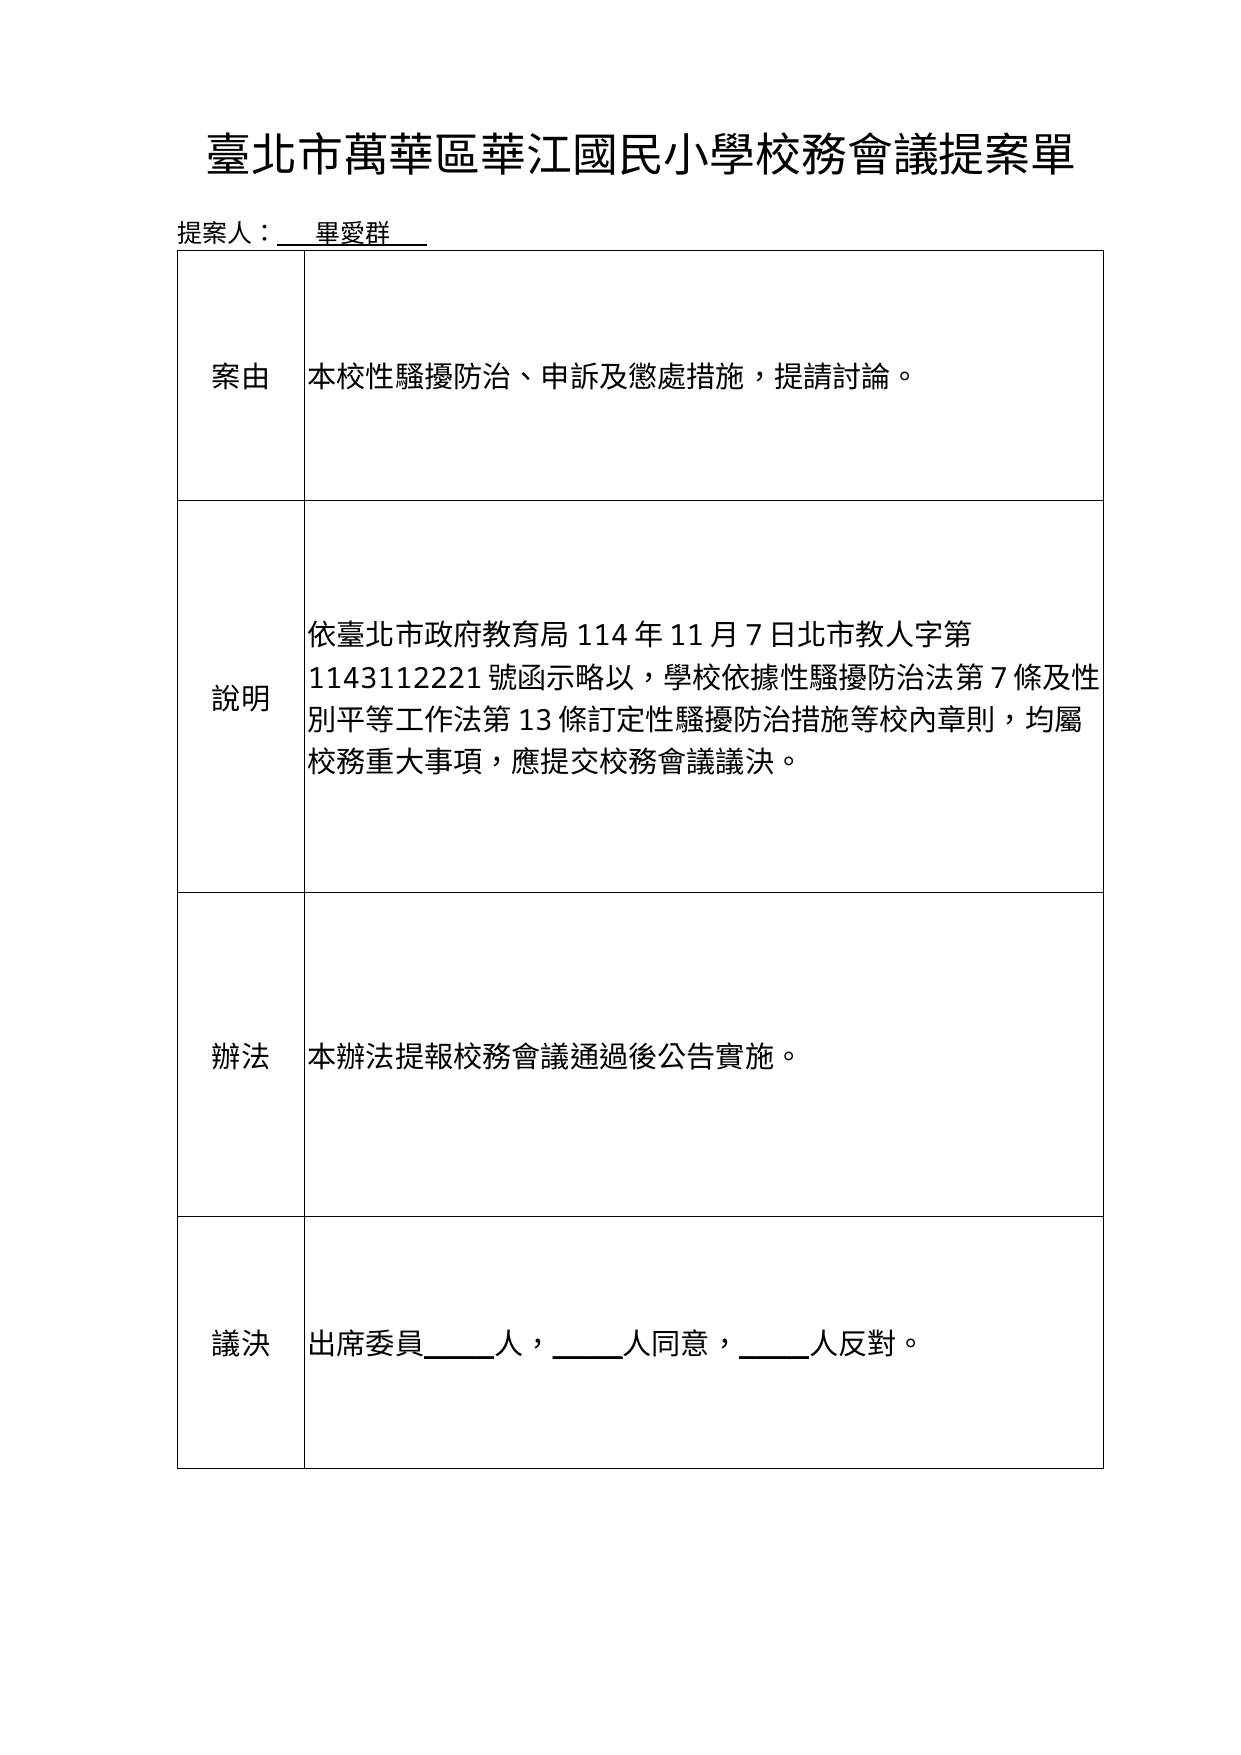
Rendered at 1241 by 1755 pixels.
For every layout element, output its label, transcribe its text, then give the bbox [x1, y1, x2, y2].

text 臺北市萬華區華江國民小學校務會議提案單 [177, 118, 1104, 184]
table_cell 依臺北市政府教育局114年11月7日北市教人字第1143112221號函示略以，學校依據性騷擾防治法第7條及性別平等工作法第13條訂定性騷擾防治措施等校內章則，均屬校務重大事項，應提交校務會議議決。 [305, 501, 1103, 892]
table_cell 議決 [178, 1217, 304, 1468]
table_header 案由 [178, 251, 304, 500]
table_header 本校性騷擾防治、申訴及懲處措施，提請討論。 [305, 251, 1103, 500]
table_cell 本辦法提報校務會議通過後公告實施。 [305, 893, 1103, 1216]
table_cell 說明 [178, 501, 304, 892]
table_cell 辦法 [178, 893, 304, 1216]
text 提案人： 畢愛群 [177, 213, 1104, 249]
table_cell 出席委員____人，____人同意，____人反對。 [305, 1217, 1103, 1468]
